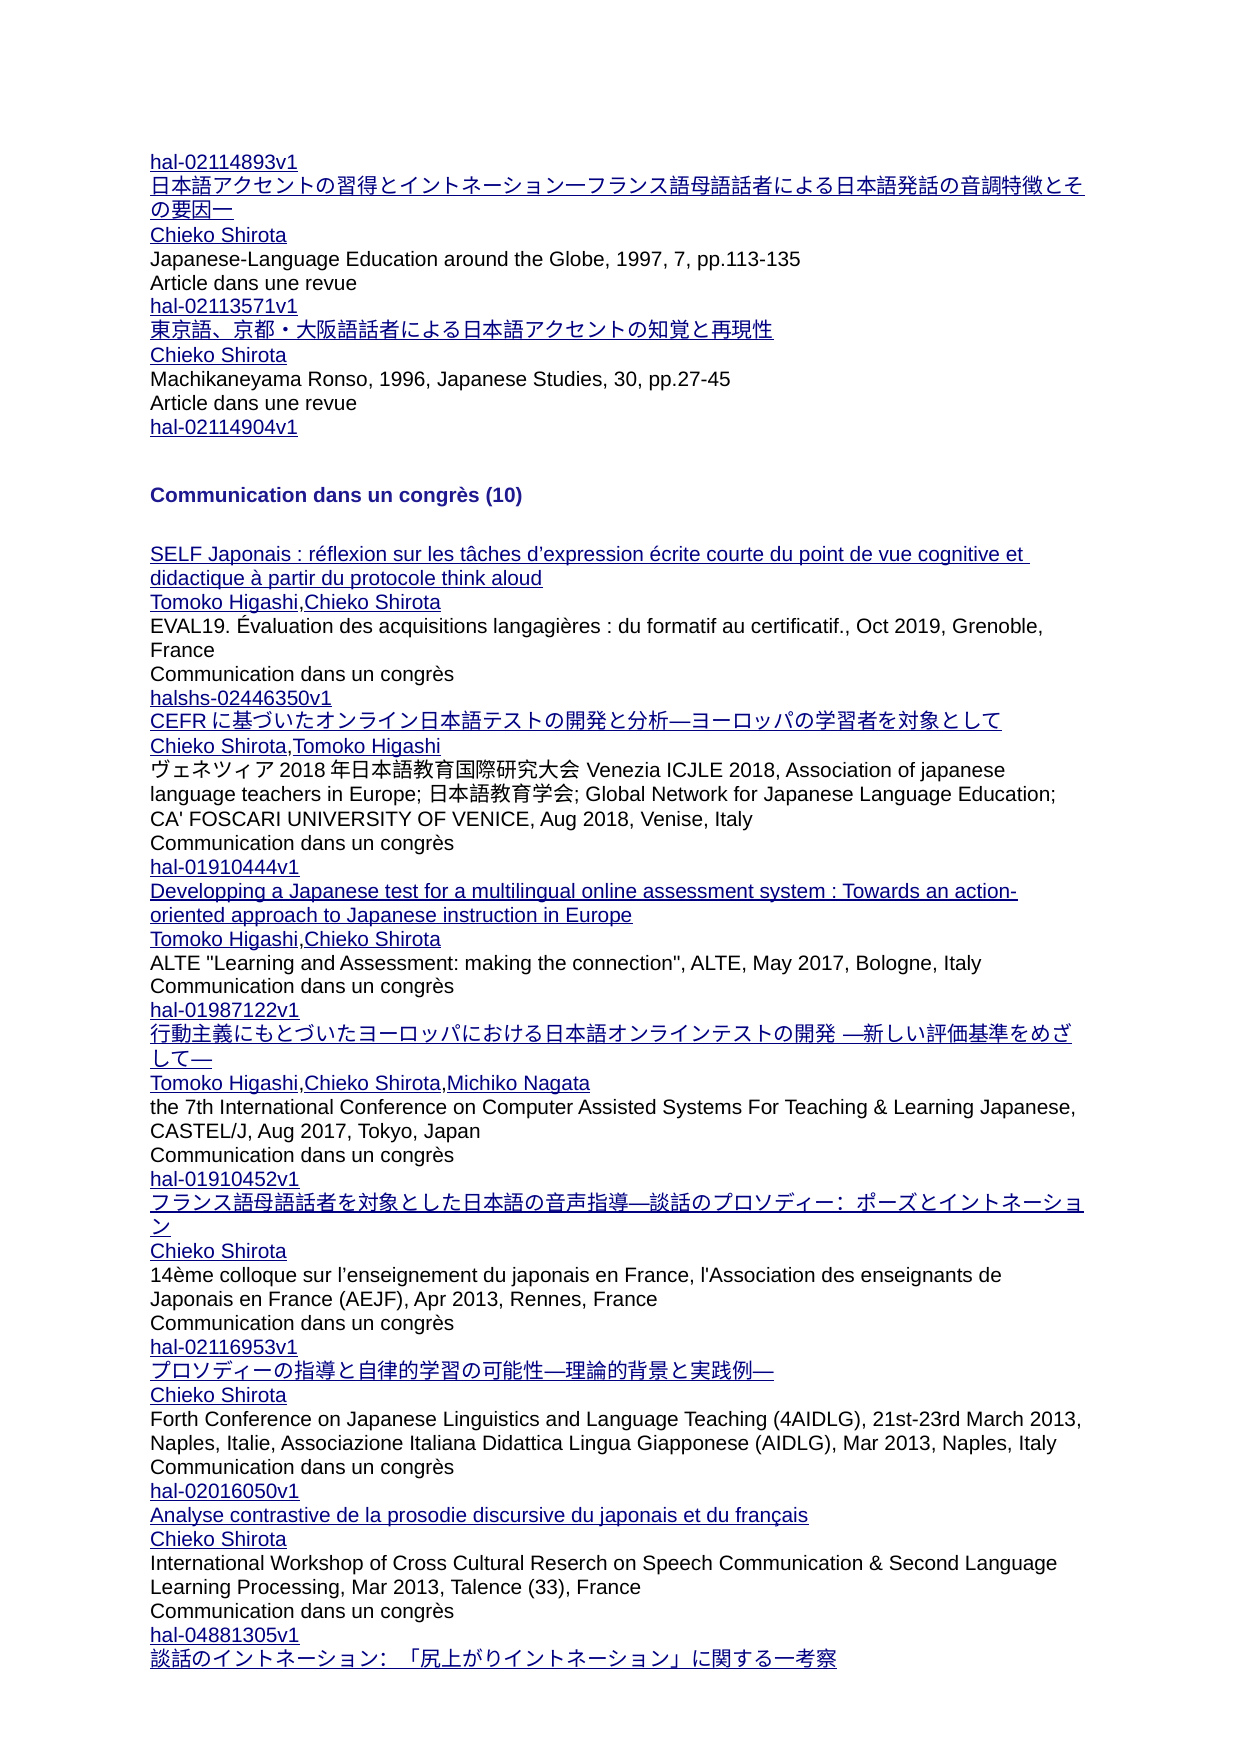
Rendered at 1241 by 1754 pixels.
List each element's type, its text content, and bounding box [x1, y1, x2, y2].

table_cell hal-02114893v1 [150, 150, 1090, 174]
table_header SELF Japonais : réflexion sur les tâches d’expression écrite courte du point de vue cognitive et didactique à partir du protocole think aloud Tomoko Higashi,Chieko Shirota EVAL19. Évaluation des acquisitions langagières : du formatif au certificatif., Oct 2019, Grenoble, France Communication dans un congrès halshs-02446350v1 [150, 542, 1090, 709]
table_cell フランス語母語話者を対象とした日本語の音声指導―談話のプロソディー：ポーズとイントネーション Chieko Shirota 14ème colloque sur l’enseignement du japonais en France, l'Association des enseignants de Japonais en France (AEJF), Apr 2013, Rennes, France Communication dans un congrès hal-02116953v1 [150, 1191, 1090, 1359]
table_cell CEFRに基づいたオンライン日本語テストの開発と分析―ヨーロッパの学習者を対象として Chieko Shirota,Tomoko Higashi ヴェネツィア2018年日本語教育国際研究大会 Venezia ICJLE 2018, Association of japanese language teachers in Europe; 日本語教育学会; Global Network for Japanese Language Education; CA' FOSCARI UNIVERSITY OF VENICE, Aug 2018, Venise, Italy Communication dans un congrès hal-01910444v1 [150, 709, 1090, 878]
table_cell Analyse contrastive de la prosodie discursive du japonais et du français Chieko Shirota International Workshop of Cross Cultural Reserch on Speech Communication & Second Language Learning Processing, Mar 2013, Talence (33), France Communication dans un congrès hal-04881305v1 [150, 1503, 1090, 1647]
table_cell プロソディーの指導と自律的学習の可能性―理論的背景と実践例― Chieko Shirota Forth Conference on Japanese Linguistics and Language Teaching (4AIDLG), 21st-23rd March 2013, Naples, Italie, Associazione Italiana Didattica Lingua Giapponese (AIDLG), Mar 2013, Naples, Italy Communication dans un congrès hal-02016050v1 [150, 1359, 1090, 1503]
table_cell 談話のイントネーション：「尻上がりイントネーション」に関する一考察 [150, 1647, 1090, 1671]
subtitle Communication dans un congrès (10) [150, 483, 1090, 507]
table_cell 日本語アクセントの習得とイントネーション一フランス語母語話者による日本語発話の音調特徴とその要因一 Chieko Shirota Japanese-Language Education around the Globe, 1997, 7, pp.113-135 Article dans une revue hal-02113571v1 [150, 174, 1090, 318]
table_cell 行動主義にもとづいたヨーロッパにおける日本語オンラインテストの開発 ―新しい評価基準をめざして― Tomoko Higashi,Chieko Shirota,Michiko Nagata the 7th International Conference on Computer Assisted Systems For Teaching & Learning Japanese, CASTEL/J, Aug 2017, Tokyo, Japan Communication dans un congrès hal-01910452v1 [150, 1022, 1090, 1191]
table_cell 東京語、京都・大阪語話者による日本語アクセントの知覚と再現性 Chieko Shirota Machikaneyama Ronso, 1996, Japanese Studies, 30, pp.27-45 Article dans une revue hal-02114904v1 [150, 318, 1090, 438]
table_cell Developping a Japanese test for a multilingual online assessment system : Towards an action-oriented approach to Japanese instruction in Europe Tomoko Higashi,Chieko Shirota ALTE "Learning and Assessment: making the connection", ALTE, May 2017, Bologne, Italy Communication dans un congrès hal-01987122v1 [150, 879, 1090, 1022]
